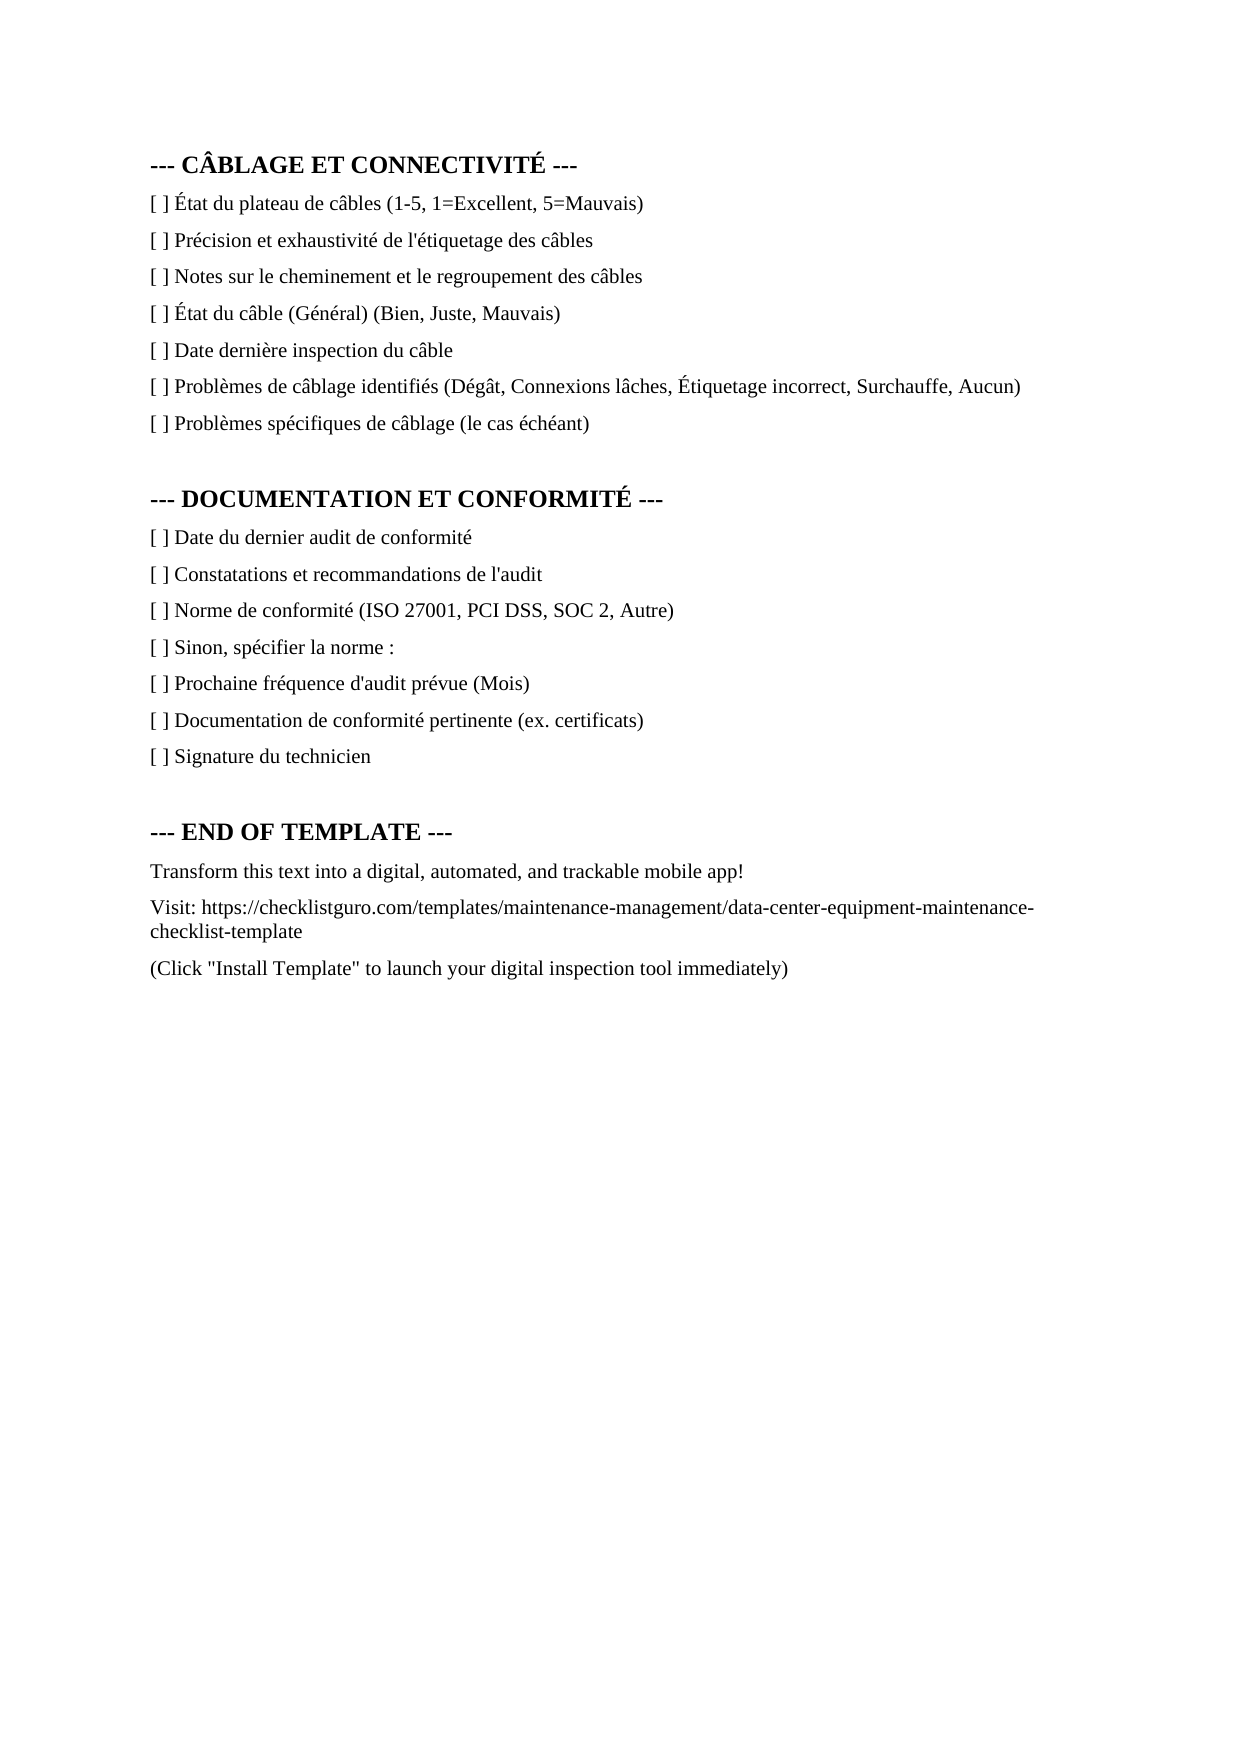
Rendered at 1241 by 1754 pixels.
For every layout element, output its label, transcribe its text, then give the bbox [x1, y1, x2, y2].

text --- END OF TEMPLATE --- [150, 817, 1090, 846]
text Transform this text into a digital, automated, and trackable mobile app! [150, 859, 1090, 883]
text Visit: https://checklistguro.com/templates/maintenance-management/data-center-equipment-maintenance-checklist-template [150, 895, 1090, 943]
text --- DOCUMENTATION ET CONFORMITÉ --- [150, 484, 1090, 512]
text [ ] Notes sur le cheminement et le regroupement des câbles [150, 264, 1090, 288]
text [ ] Problèmes spécifiques de câblage (le cas échéant) [150, 411, 1090, 435]
text --- CÂBLAGE ET CONNECTIVITÉ --- [150, 150, 1090, 179]
text [ ] État du câble (Général) (Bien, Juste, Mauvais) [150, 301, 1090, 325]
text [ ] Sinon, spécifier la norme : [150, 635, 1090, 659]
text [ ] Norme de conformité (ISO 27001, PCI DSS, SOC 2, Autre) [150, 598, 1090, 622]
text [ ] Constatations et recommandations de l'audit [150, 562, 1090, 586]
text [ ] Prochaine fréquence d'audit prévue (Mois) [150, 671, 1090, 695]
text [ ] État du plateau de câbles (1-5, 1=Excellent, 5=Mauvais) [150, 191, 1090, 215]
text (Click "Install Template" to launch your digital inspection tool immediately) [150, 956, 1090, 980]
text [ ] Précision et exhaustivité de l'étiquetage des câbles [150, 228, 1090, 252]
text [ ] Documentation de conformité pertinente (ex. certificats) [150, 708, 1090, 732]
text [ ] Date du dernier audit de conformité [150, 525, 1090, 549]
text [ ] Date dernière inspection du câble [150, 337, 1090, 362]
text [ ] Problèmes de câblage identifiés (Dégât, Connexions lâches, Étiquetage incorrect, Surchauffe, Aucun) [150, 374, 1090, 398]
text [ ] Signature du technicien [150, 744, 1090, 768]
